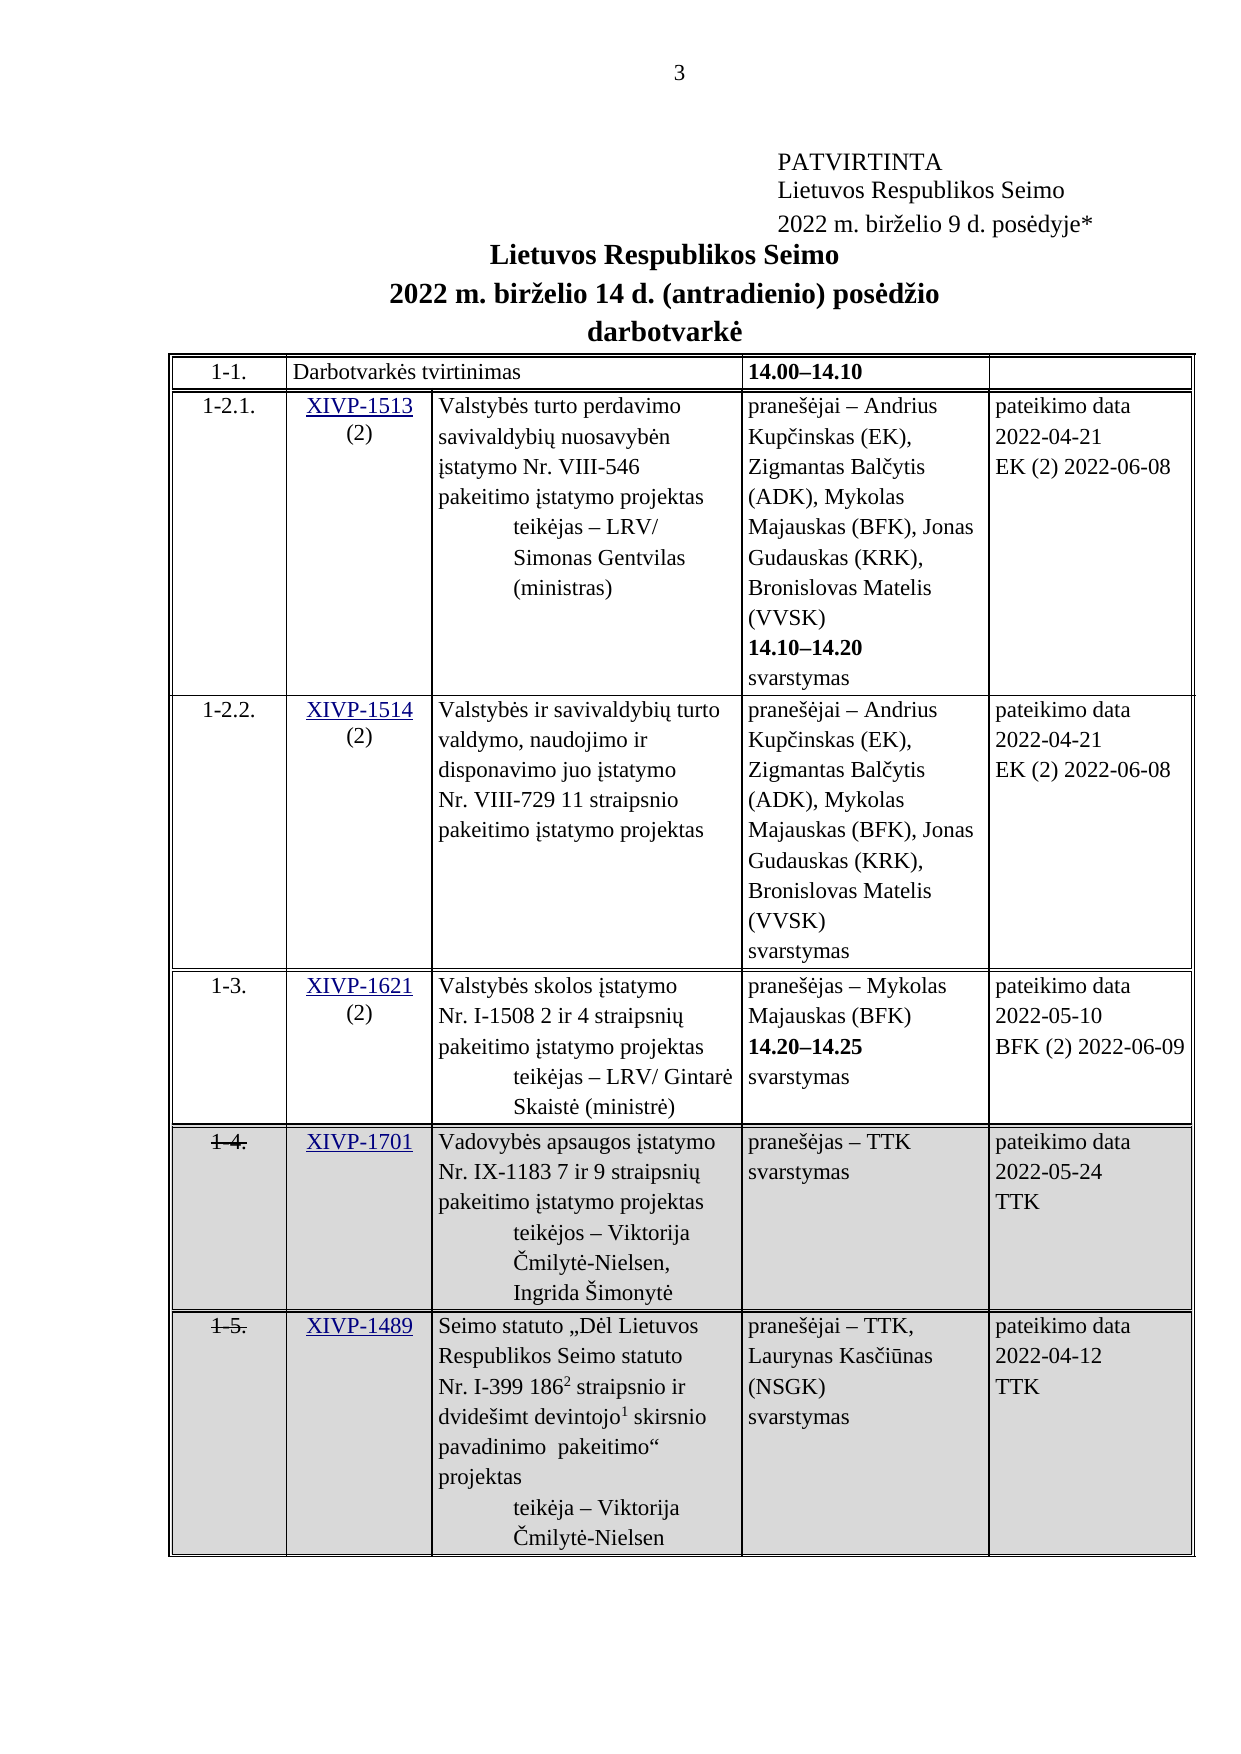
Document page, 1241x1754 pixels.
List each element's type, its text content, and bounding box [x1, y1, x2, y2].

table_cell XIVP-1701 [287, 1128, 431, 1309]
table_cell pateikimo data 2022-05-10 BFK (2) 2022-06-09 [990, 972, 1191, 1123]
table_header [1195, 353, 1240, 388]
table_cell pateikimo data 2022-05-24 TTK [990, 1128, 1191, 1309]
table_header Darbotvarkės tvirtinimas [287, 358, 742, 388]
text Lietuvos Respublikos Seimo [177, 237, 1152, 271]
text PATVIRTINTA [777, 147, 1152, 176]
table_cell [1195, 1123, 1240, 1309]
table_cell Vadovybės apsaugos įstatymo Nr. IX-1183 7 ir 9 straipsnių pakeitimo įstatymo projektas teikėjos – Viktorija Čmilytė-Nielsen, Ingrida Šimonytė [433, 1128, 741, 1309]
table_header 1-1. [173, 358, 286, 388]
table_cell 1-5. [173, 1313, 286, 1554]
table_cell XIVP-1513 (2) [287, 393, 431, 695]
table_cell [1195, 695, 1240, 968]
table_cell Valstybės turto perdavimo savivaldybių nuosavybėn įstatymo Nr. VIII-546 pakeitimo įstatymo projektas teikėjas – LRV/ Simonas Gentvilas (ministras) [433, 393, 741, 695]
table_cell XIVP-1621 (2) [287, 972, 431, 1123]
table_cell pranešėjai – TTK, Laurynas Kasčiūnas (NSGK) svarstymas [743, 1313, 988, 1554]
table_cell pateikimo data 2022-04-12 TTK [990, 1313, 1191, 1554]
text 2022 m. birželio 14 d. (antradienio) posėdžio [177, 276, 1152, 309]
table_cell XIVP-1489 [287, 1313, 431, 1554]
table_cell [1195, 1309, 1240, 1554]
table_cell 1-2.1. [173, 393, 286, 695]
text darbotvarkė [177, 314, 1152, 348]
text Lietuvos Respublikos Seimo [777, 176, 1152, 204]
table_cell pranešėjas – TTK svarstymas [743, 1128, 988, 1309]
table_cell pranešėjai – Andrius Kupčinskas (EK), Zigmantas Balčytis (ADK), Mykolas Majauskas (BFK), Jonas Gudauskas (KRK), Bronislovas Matelis (VVSK) 14.10–14.20 svarstymas [743, 393, 988, 695]
table_cell 1-3. [173, 972, 286, 1123]
table_cell pateikimo data 2022-04-21 EK (2) 2022-06-08 [990, 393, 1191, 695]
table_cell Valstybės skolos įstatymo Nr. I-1508 2 ir 4 straipsnių pakeitimo įstatymo projektas teikėjas – LRV/ Gintarė Skaistė (ministrė) [433, 972, 741, 1123]
table_cell [1195, 388, 1240, 695]
table_cell pranešėjai – Andrius Kupčinskas (EK), Zigmantas Balčytis (ADK), Mykolas Majauskas (BFK), Jonas Gudauskas (KRK), Bronislovas Matelis (VVSK) svarstymas [743, 696, 988, 968]
text 2022 m. birželio 9 d. posėdyje* [777, 209, 1152, 237]
table_header 14.00–14.10 [743, 358, 989, 388]
table_cell pateikimo data 2022-04-21 EK (2) 2022-06-08 [990, 696, 1191, 968]
table_cell 1-2.2. [173, 696, 286, 968]
table_cell pranešėjas – Mykolas Majauskas (BFK) 14.20–14.25 svarstymas [743, 972, 988, 1123]
table_header [990, 358, 1191, 388]
table_cell 1-4. [173, 1128, 286, 1309]
table_cell Valstybės ir savivaldybių turto valdymo, naudojimo ir disponavimo juo įstatymo Nr. VIII-729 11 straipsnio pakeitimo įstatymo projektas [433, 696, 741, 968]
table_cell Seimo statuto „Dėl Lietuvos Respublikos Seimo statuto Nr. I-399 1862 straipsnio ir dvidešimt devintojo1 skirsnio pavadinimo pakeitimo“ projektas teikėja – Viktorija Čmilytė-Nielsen [433, 1313, 741, 1554]
table_cell XIVP-1514 (2) [287, 696, 431, 968]
table_cell [1195, 968, 1240, 1123]
